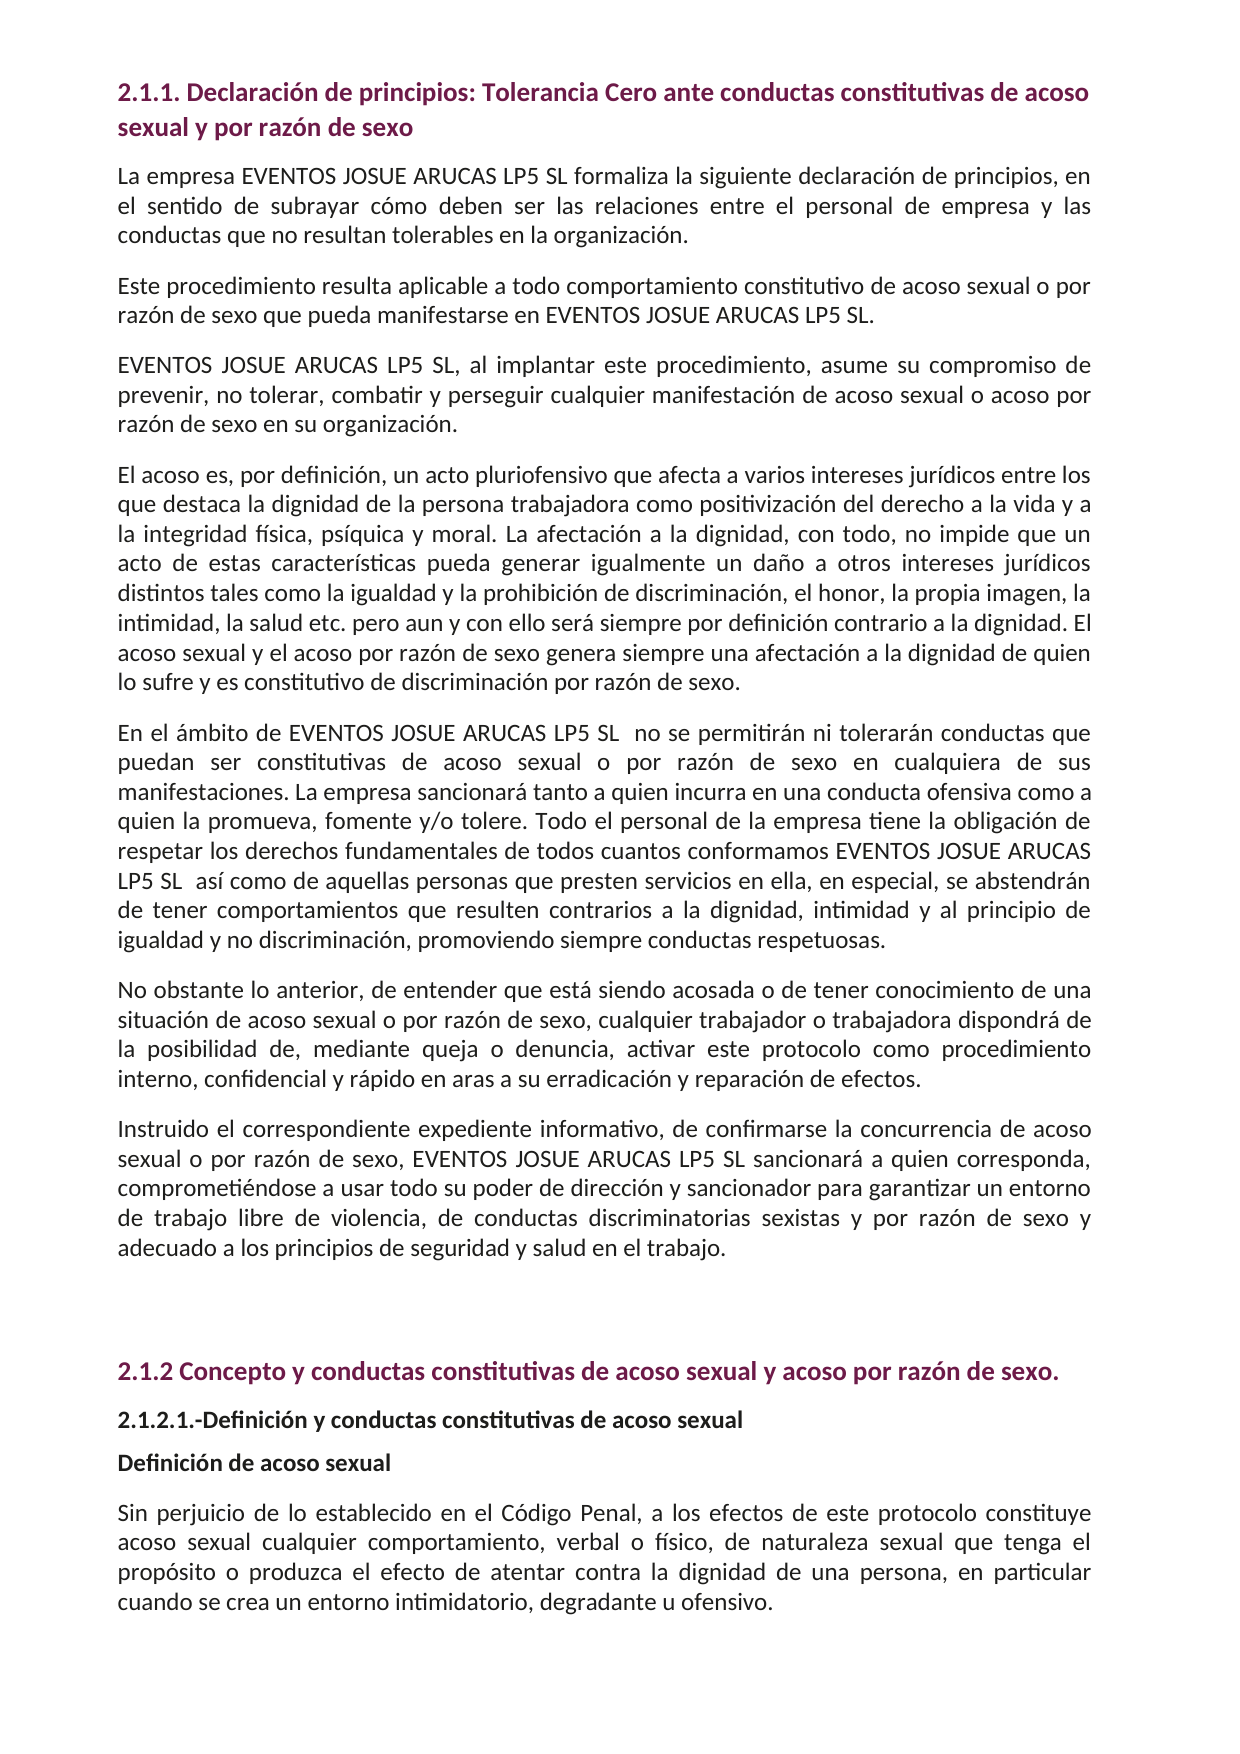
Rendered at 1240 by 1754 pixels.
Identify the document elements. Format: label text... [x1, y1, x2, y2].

subtitle Definición de acoso sexual [117, 1447, 1093, 1478]
text 2.1.2.1.-Definición y conductas constitutivas de acoso sexual [117, 1404, 1093, 1435]
text Este procedimiento resulta aplicable a todo comportamiento constitutivo de acoso sexual o por razón de sexo que pueda manifestarse en EVENTOS JOSUE ARUCAS LP5 SL. [117, 270, 1093, 330]
text El acoso es, por definición, un acto pluriofensivo que afecta a varios intereses jurídicos entre los que destaca la dignidad de la persona trabajadora como positivización del derecho a la vida y a la integridad física, psíquica y moral. La afectación a la dignidad, con todo, no impide que un acto de estas características pueda generar igualmente un daño a otros intereses jurídicos distintos tales como la igualdad y la prohibición de discriminación, el honor, la propia imagen, la intimidad, la salud etc. pero aun y con ello será siempre por definición contrario a la dignidad. El acoso sexual y el acoso por razón de sexo genera siempre una afectación a la dignidad de quien lo sufre y es constitutivo de discriminación por razón de sexo. [117, 459, 1093, 697]
text Sin perjuicio de lo establecido en el Código Penal, a los efectos de este protocolo constituye acoso sexual cualquier comportamiento, verbal o físico, de naturaleza sexual que tenga el propósito o produzca el efecto de atentar contra la dignidad de una persona, en particular cuando se crea un entorno intimidatorio, degradante u ofensivo. [117, 1498, 1093, 1616]
text EVENTOS JOSUE ARUCAS LP5 SL, al implantar este procedimiento, asume su compromiso de prevenir, no tolerar, combatir y perseguir cualquier manifestación de acoso sexual o acoso por razón de sexo en su organización. [117, 350, 1093, 439]
text 2.1.2 Concepto y conductas constitutivas de acoso sexual y acoso por razón de sexo. [117, 1354, 1093, 1387]
text En el ámbito de EVENTOS JOSUE ARUCAS LP5 SL no se permitirán ni tolerarán conductas que puedan ser constitutivas de acoso sexual o por razón de sexo en cualquiera de sus manifestaciones. La empresa sancionará tanto a quien incurra en una conducta ofensiva como a quien la promueva, fomente y/o tolere. Todo el personal de la empresa tiene la obligación de respetar los derechos fundamentales de todos cuantos conformamos EVENTOS JOSUE ARUCAS LP5 SL así como de aquellas personas que presten servicios en ella, en especial, se abstendrán de tener comportamientos que resulten contrarios a la dignidad, intimidad y al principio de igualdad y no discriminación, promoviendo siempre conductas respetuosas. [117, 717, 1093, 955]
subtitle 2.1.1. Declaración de principios: Tolerancia Cero ante conductas constitutivas de acoso sexual y por razón de sexo [117, 75, 1093, 143]
text La empresa EVENTOS JOSUE ARUCAS LP5 SL formaliza la siguiente declaración de principios, en el sentido de subrayar cómo deben ser las relaciones entre el personal de empresa y las conductas que no resultan tolerables en la organización. [117, 161, 1093, 250]
text Instruido el correspondiente expediente informativo, de confirmarse la concurrencia de acoso sexual o por razón de sexo, EVENTOS JOSUE ARUCAS LP5 SL sancionará a quien corresponda, comprometiéndose a usar todo su poder de dirección y sancionador para garantizar un entorno de trabajo libre de violencia, de conductas discriminatorias sexistas y por razón de sexo y adecuado a los principios de seguridad y salud en el trabajo. [117, 1114, 1093, 1262]
text No obstante lo anterior, de entender que está siendo acosada o de tener conocimiento de una situación de acoso sexual o por razón de sexo, cualquier trabajador o trabajadora dispondrá de la posibilidad de, mediante queja o denuncia, activar este protocolo como procedimiento interno, confidencial y rápido en aras a su erradicación y reparación de efectos. [117, 975, 1093, 1094]
